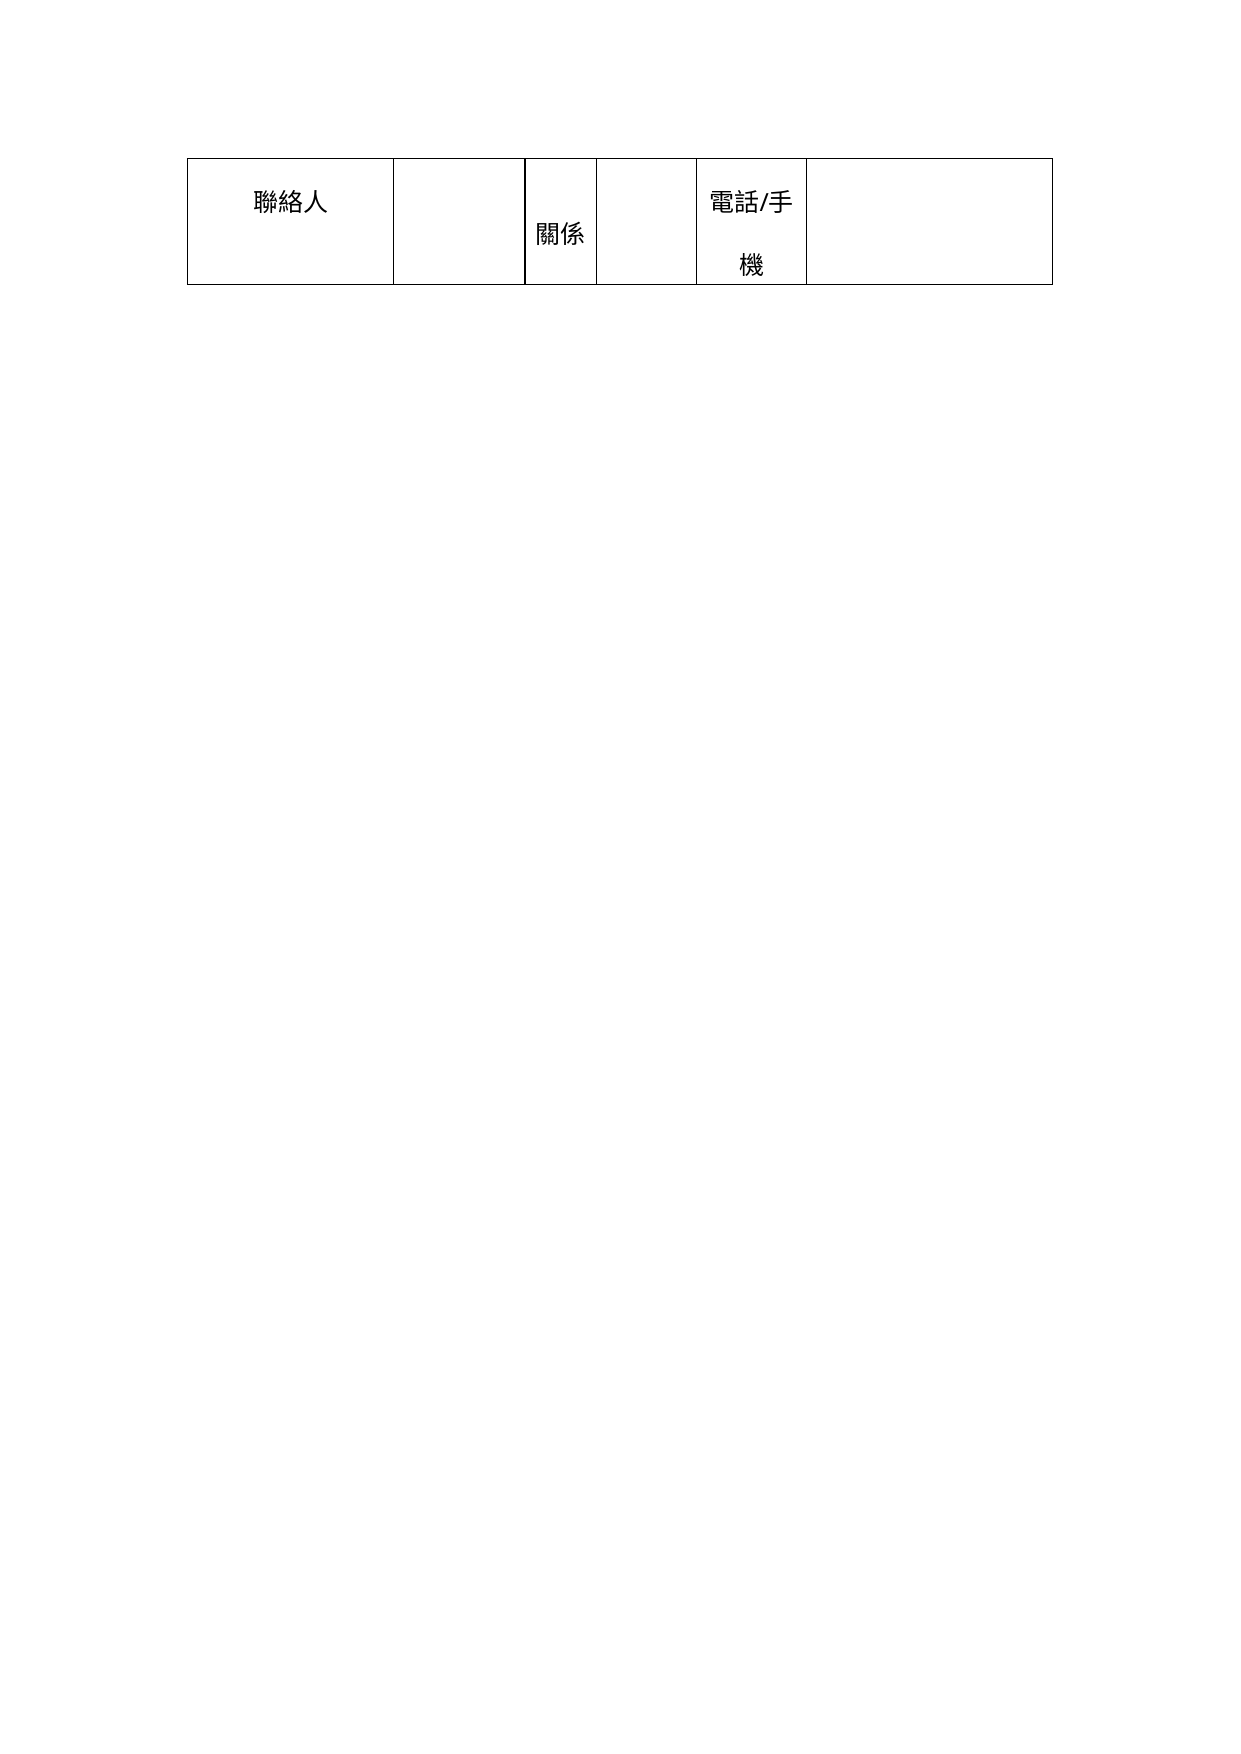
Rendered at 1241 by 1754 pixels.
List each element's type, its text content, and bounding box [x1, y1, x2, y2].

table_cell [807, 159, 1052, 284]
table_cell 關係 [526, 159, 596, 284]
table_cell [394, 159, 524, 284]
table_cell 聯絡人 [188, 159, 393, 284]
table_cell 電話/手機 [697, 159, 806, 284]
table_cell [597, 159, 696, 284]
